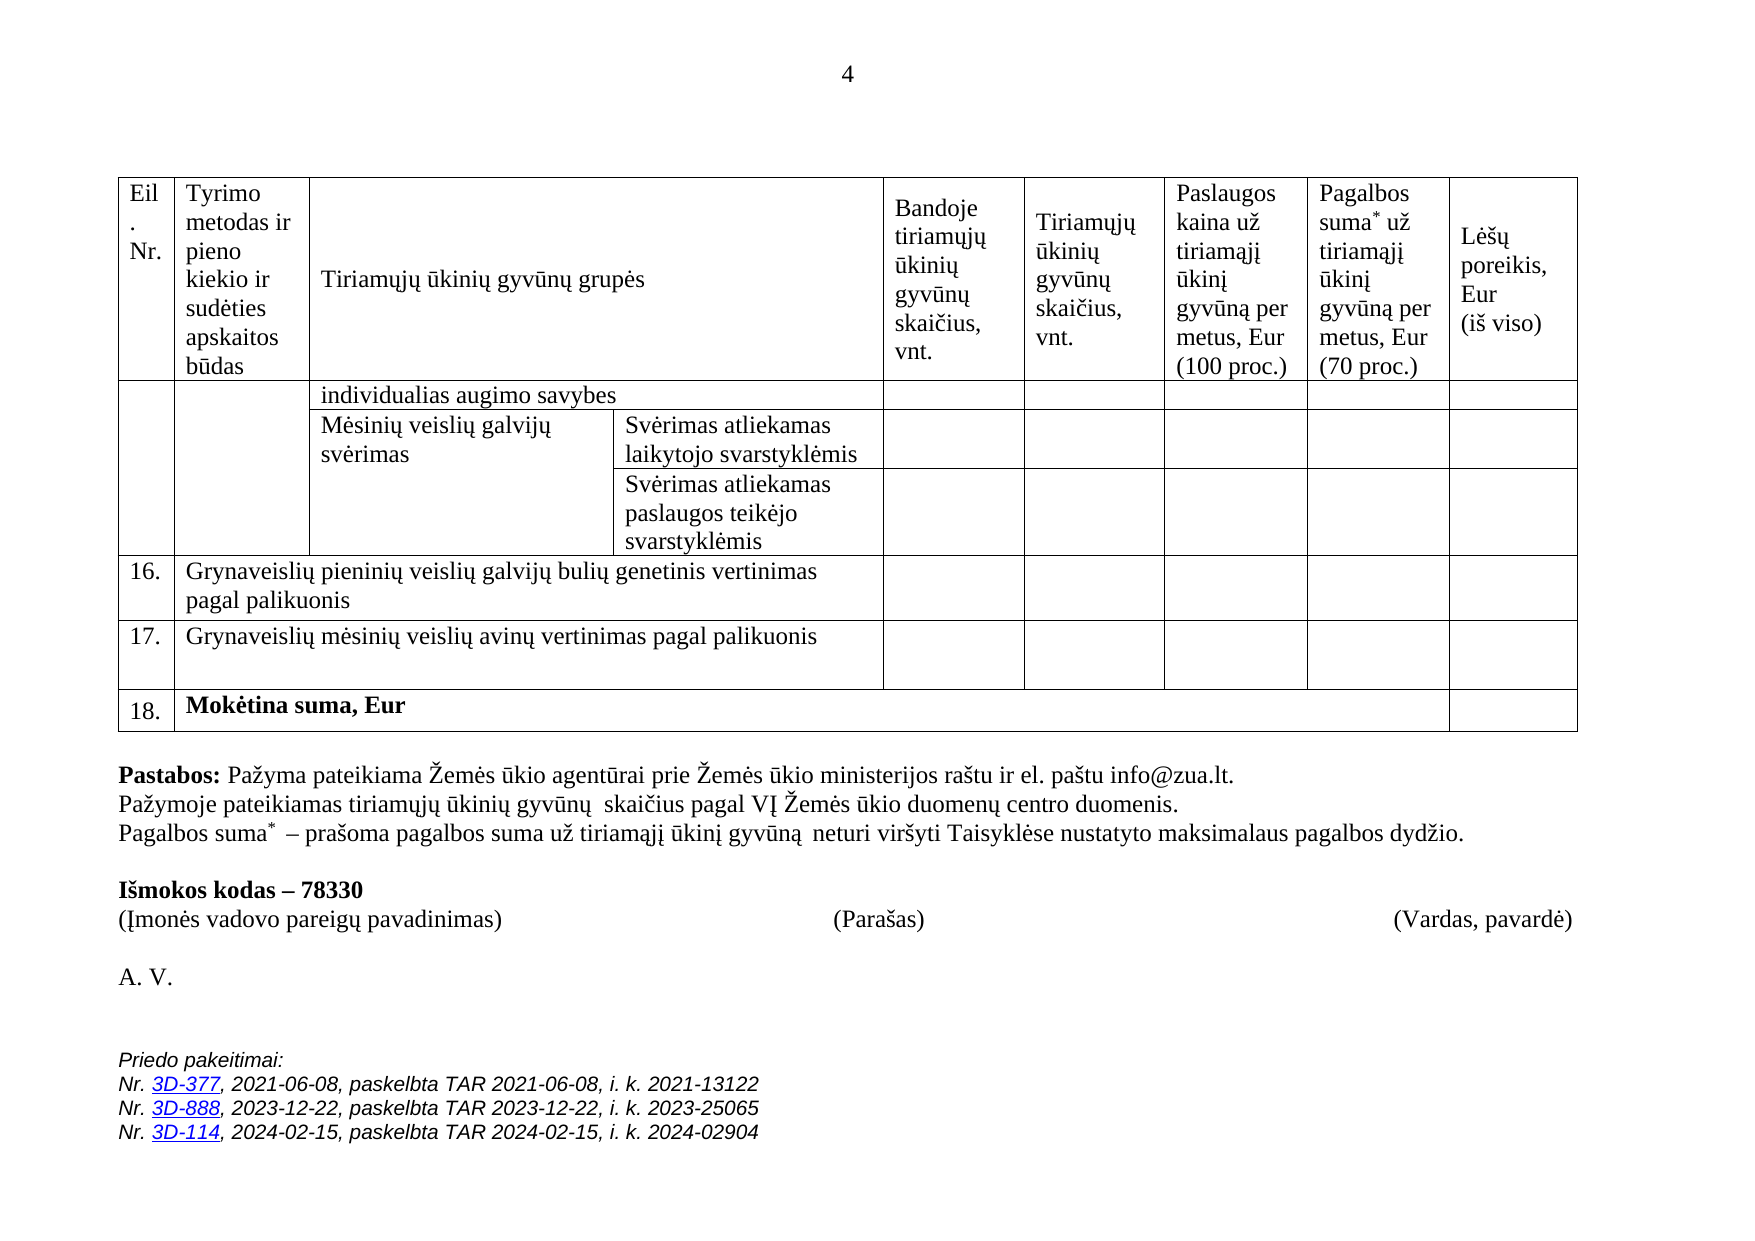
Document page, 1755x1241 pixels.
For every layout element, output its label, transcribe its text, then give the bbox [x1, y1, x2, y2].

table_cell Svėrimas atliekamas laikytojo svarstyklėmis [614, 410, 883, 468]
table_cell [884, 410, 1024, 468]
table_cell 17. [119, 621, 174, 689]
table_cell Mokėtina suma, Eur [175, 690, 1449, 731]
table_cell Svėrimas atliekamas paslaugos teikėjo svarstyklėmis [614, 469, 883, 555]
table_header Pagalbos suma* už tiriamąjį ūkinį gyvūną per metus, Eur (70 proc.) [1308, 178, 1449, 379]
table_cell [310, 511, 613, 555]
table_header Lėšų poreikis, Eur (iš viso) [1450, 178, 1577, 379]
table_cell [884, 556, 1024, 620]
table_cell [1165, 556, 1307, 620]
table_cell Mėsinių veislių galvijų svėrimas [310, 410, 613, 511]
text Nr. 3D-888, 2023-12-22, paskelbta TAR 2023-12-22, i. k. 2023-25065 [118, 1096, 1577, 1120]
table_cell [884, 469, 1024, 555]
text (Įmonės vadovo pareigų pavadinimas) (Parašas) (Vardas, pavardė) [118, 904, 1577, 933]
table_cell [1165, 410, 1307, 468]
table_cell [1308, 381, 1449, 409]
table_cell [1165, 621, 1307, 689]
table_cell individualias augimo savybes [310, 381, 883, 409]
table_cell [1025, 381, 1164, 409]
table_cell [1025, 410, 1164, 468]
table_cell [1025, 469, 1164, 555]
table_cell [1025, 556, 1164, 620]
table_cell [884, 621, 1024, 689]
text Pažymoje pateikiamas tiriamųjų ūkinių gyvūnų skaičius pagal VĮ Žemės ūkio duomenų centro duomenis. [118, 789, 1577, 818]
table_cell Grynaveislių pieninių veislių galvijų bulių genetinis vertinimas pagal palikuonis [175, 556, 883, 620]
table_cell 18. [119, 690, 174, 731]
table_cell [1308, 621, 1449, 689]
table_cell [1450, 690, 1577, 731]
table_cell [1165, 469, 1307, 555]
table_header Bandoje tiriamųjų ūkinių gyvūnų skaičius, vnt. [884, 178, 1024, 379]
table_header Tiriamųjų ūkinių gyvūnų grupės [310, 178, 883, 379]
table_cell [1450, 410, 1577, 468]
table_cell [119, 381, 174, 511]
table_cell [1165, 381, 1307, 409]
table_cell [1025, 621, 1164, 689]
table_cell [119, 511, 174, 555]
table_cell [175, 381, 309, 511]
table_cell Grynaveislių mėsinių veislių avinų vertinimas pagal palikuonis [175, 621, 883, 689]
text Išmokos kodas – 78330 [118, 875, 1577, 904]
table_cell [1308, 556, 1449, 620]
table_header Tiriamųjų ūkinių gyvūnų skaičius, vnt. [1025, 178, 1164, 379]
table_header Paslaugos kaina už tiriamąjį ūkinį gyvūną per metus, Eur (100 proc.) [1165, 178, 1307, 379]
table_cell [1308, 469, 1449, 555]
table_header Tyrimo metodas ir pieno kiekio ir sudėties apskaitos būdas [175, 178, 309, 379]
table_cell [1450, 621, 1577, 689]
text Nr. 3D-377, 2021-06-08, paskelbta TAR 2021-06-08, i. k. 2021-13122 [118, 1072, 1577, 1096]
table_cell [884, 381, 1024, 409]
table_cell 16. [119, 556, 174, 620]
table_cell [1450, 381, 1577, 409]
table_cell [1450, 556, 1577, 620]
table_cell [1450, 469, 1577, 555]
text A. V. [118, 962, 1577, 990]
text Pagalbos suma* – prašoma pagalbos suma už tiriamąjį ūkinį gyvūną neturi viršyti Taisyklėse nustatyto maksimalaus pagalbos dydžio. [118, 818, 1577, 847]
table_cell [1308, 410, 1449, 468]
text Priedo pakeitimai: [118, 1048, 1577, 1072]
text Nr. 3D-114, 2024-02-15, paskelbta TAR 2024-02-15, i. k. 2024-02904 [118, 1120, 1577, 1144]
table_header Eil. Nr. [119, 178, 174, 379]
text Pastabos: Pažyma pateikiama Žemės ūkio agentūrai prie Žemės ūkio ministerijos raštu ir el. paštu info@zua.lt. [118, 760, 1577, 789]
table_cell [175, 511, 309, 555]
